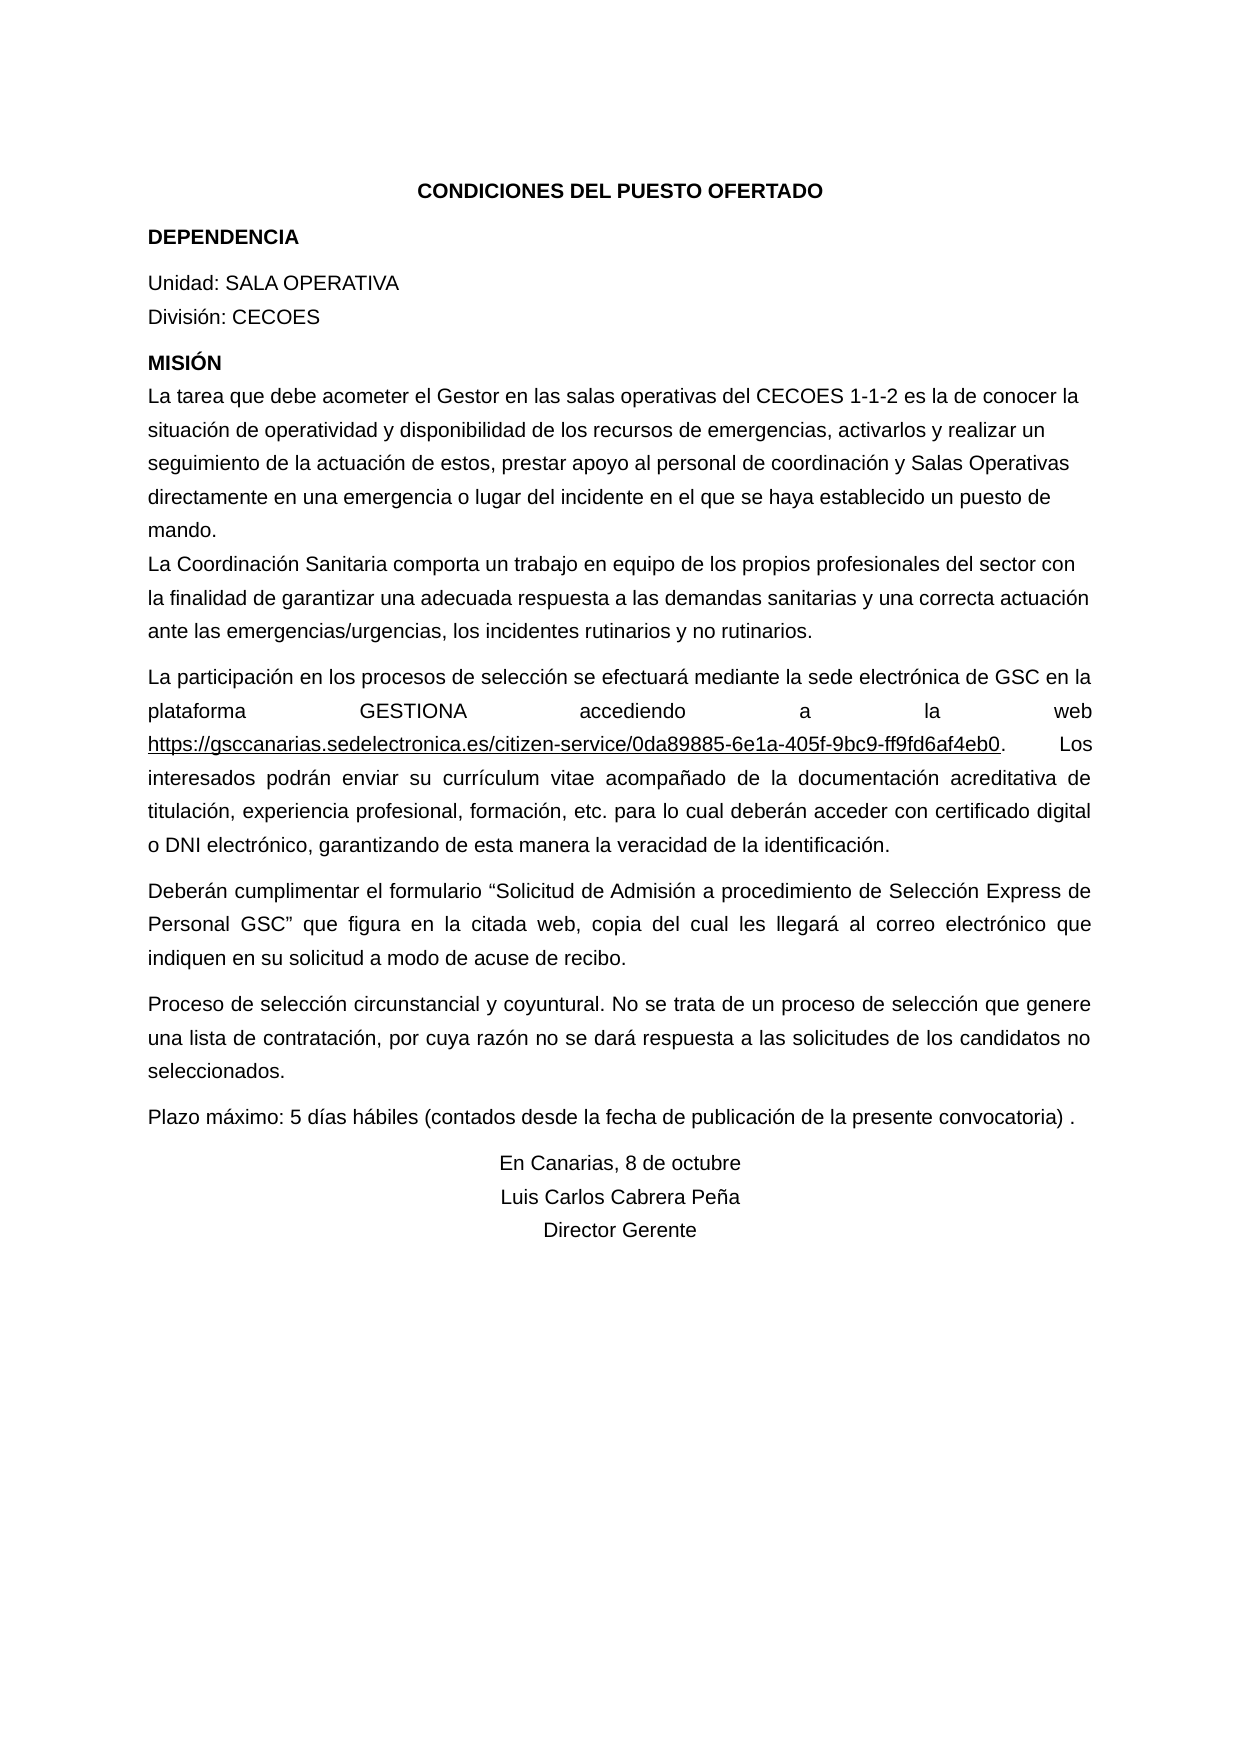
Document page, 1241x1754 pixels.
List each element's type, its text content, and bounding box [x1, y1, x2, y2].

text Unidad: SALA OPERATIVA División: CECOES [148, 271, 1093, 328]
text En Canarias, 8 de octubre Luis Carlos Cabrera Peña Director Gerente [148, 1151, 1093, 1242]
text Plazo máximo: 5 días hábiles (contados desde la fecha de publicación de la presente convocatoria) . [148, 1105, 1093, 1129]
text La participación en los procesos de selección se efectuará mediante la sede electrónica de GSC en la plataforma GESTIONA accediendo a la web https://gsccanarias.sedelectronica.es/citizen-service/0da89885-6e1a-405f-9bc9-ff9fd6af4eb0. Los interesados podrán enviar su currículum vitae acompañado de la documentación acreditativa de titulación, experiencia profesional, formación, etc. para lo cual deberán acceder con certificado digital o DNI electrónico, garantizando de esta manera la veracidad de la identificación. [148, 665, 1093, 857]
text Proceso de selección circunstancial y coyuntural. No se trata de un proceso de selección que genere una lista de contratación, por cuya razón no se dará respuesta a las solicitudes de los candidatos no seleccionados. [148, 992, 1093, 1083]
text Deberán cumplimentar el formulario “Solicitud de Admisión a procedimiento de Selección Express de Personal GSC” que figura en la citada web, copia del cual les llegará al correo electrónico que indiquen en su solicitud a modo de acuse de recibo. [148, 879, 1093, 970]
text CONDICIONES DEL PUESTO OFERTADO [148, 179, 1093, 203]
text MISIÓN La tarea que debe acometer el Gestor en las salas operativas del CECOES 1-1-2 es la de conocer la situación de operatividad y disponibilidad de los recursos de emergencias, activarlos y realizar un seguimiento de la actuación de estos, prestar apoyo al personal de coordinación y Salas Operativas directamente en una emergencia o lugar del incidente en el que se haya establecido un puesto de mando. La Coordinación Sanitaria comporta un trabajo en equipo de los propios profesionales del sector con la finalidad de garantizar una adecuada respuesta a las demandas sanitarias y una correcta actuación ante las emergencias/urgencias, los incidentes rutinarios y no rutinarios. [148, 351, 1093, 643]
text ​DEPENDENCIA [148, 225, 1093, 249]
